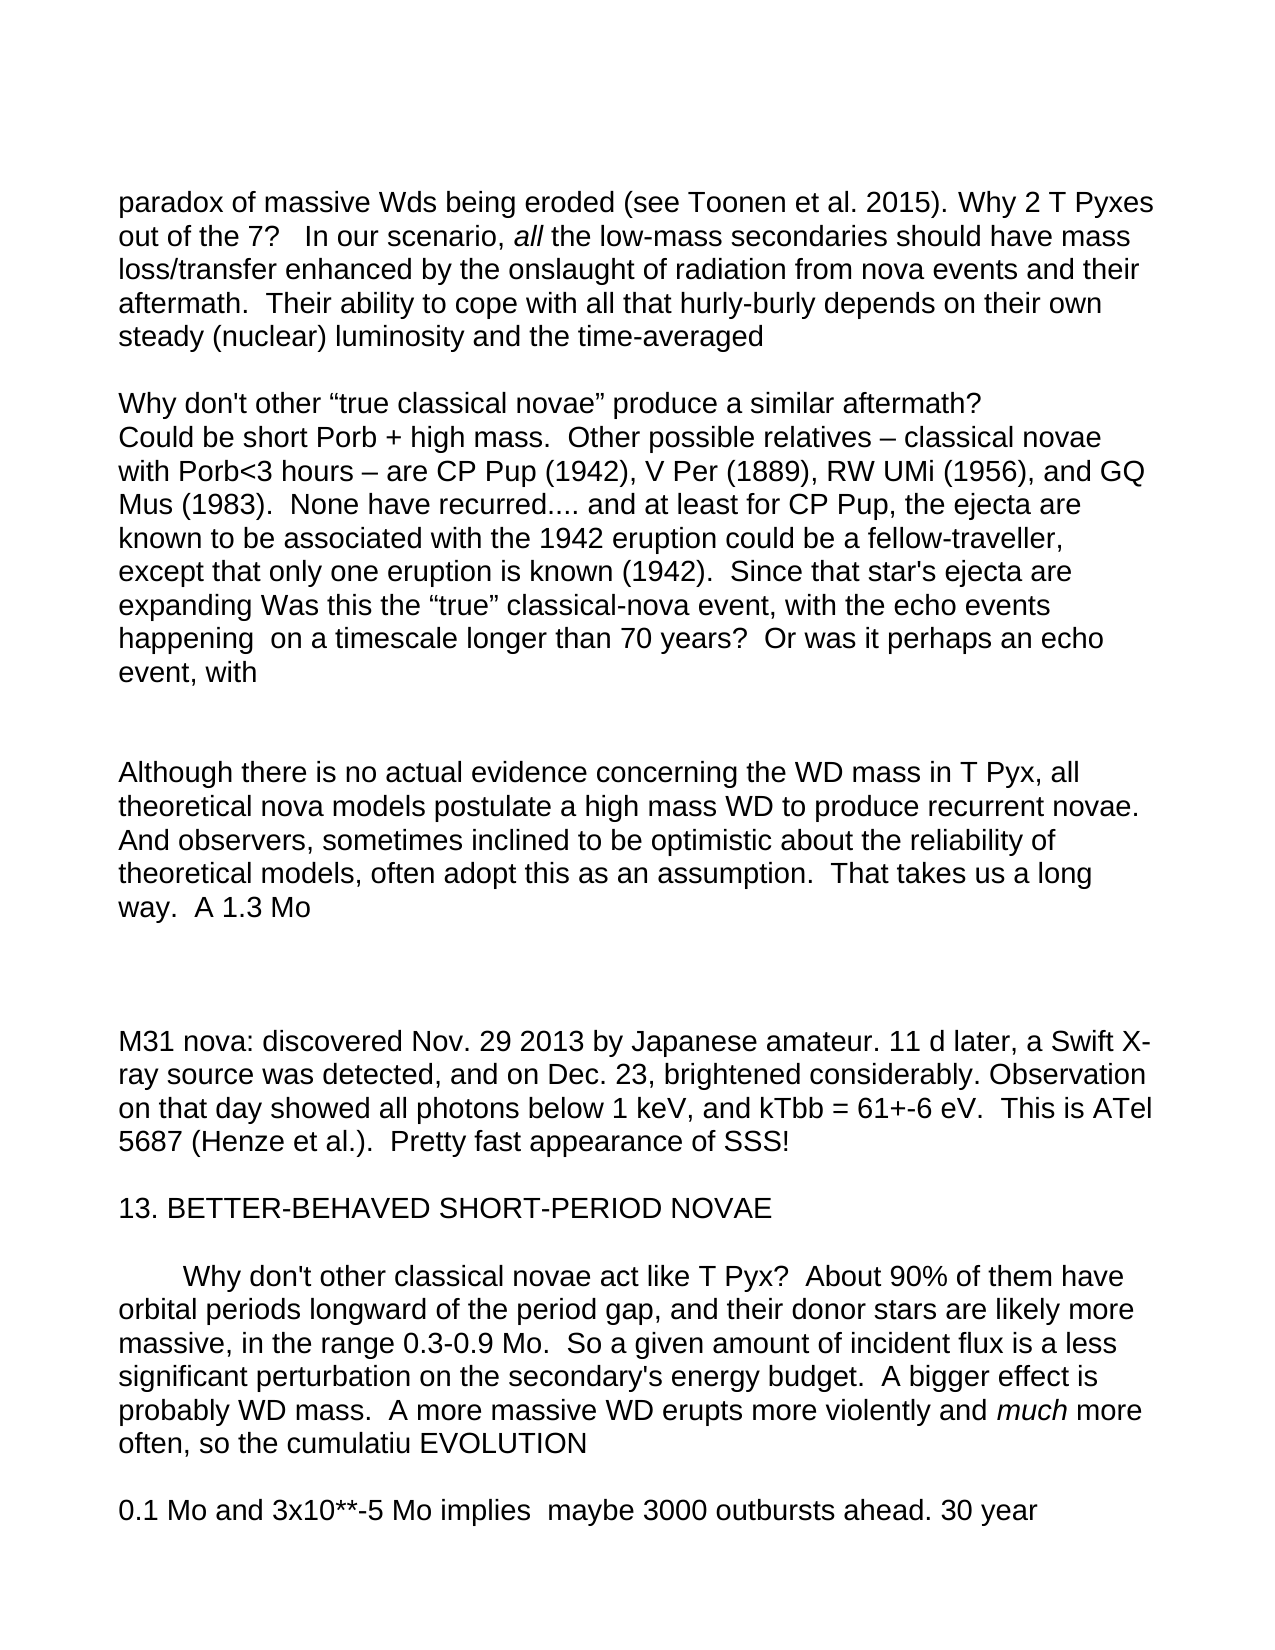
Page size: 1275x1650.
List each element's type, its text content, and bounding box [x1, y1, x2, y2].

text M31 nova: discovered Nov. 29 2013 by Japanese amateur. 11 d later, a Swift X-ray source was detected, and on Dec. 23, brightened considerably. Observation on that day showed all photons below 1 keV, and kTbb = 61+-6 eV. This is ATel 5687 (Henze et al.). Pretty fast appearance of SSS! [118, 1024, 1157, 1158]
text 13. BETTER-BEHAVED SHORT-PERIOD NOVAE [118, 1191, 1157, 1225]
text 0.1 Mo and 3x10**-5 Mo implies maybe 3000 outbursts ahead. 30 year [118, 1493, 1157, 1527]
text Why don't other “true classical novae” produce a similar aftermath? [118, 386, 1157, 420]
text Why don't other classical novae act like T Pyx? About 90% of them have orbital periods longward of the period gap, and their donor stars are likely more massive, in the range 0.3-0.9 Mo. So a given amount of incident flux is a less significant perturbation on the secondary's energy budget. A bigger effect is probably WD mass. A more massive WD erupts more violently and much more often, so the cumulatiu EVOLUTION [118, 1258, 1157, 1460]
text Could be short Porb + high mass. Other possible relatives – classical novae with Porb<3 hours – are CP Pup (1942), V Per (1889), RW UMi (1956), and GQ Mus (1983). None have recurred.... and at least for CP Pup, the ejecta are known to be associated with the 1942 eruption could be a fellow-traveller, except that only one eruption is known (1942). Since that star's ejecta are expanding Was this the “true” classical-nova event, with the echo events happening on a timescale longer than 70 years? Or was it perhaps an echo event, with [118, 420, 1157, 688]
text paradox of massive Wds being eroded (see Toonen et al. 2015). Why 2 T Pyxes out of the 7? In our scenario, all the low-mass secondaries should have mass loss/transfer enhanced by the onslaught of radiation from nova events and their aftermath. Their ability to cope with all that hurly-burly depends on their own steady (nuclear) luminosity and the time-averaged [118, 185, 1157, 353]
text Although there is no actual evidence concerning the WD mass in T Pyx, all theoretical nova models postulate a high mass WD to produce recurrent novae. And observers, sometimes inclined to be optimistic about the reliability of theoretical models, often adopt this as an assumption. That takes us a long way. A 1.3 Mo [118, 755, 1157, 923]
